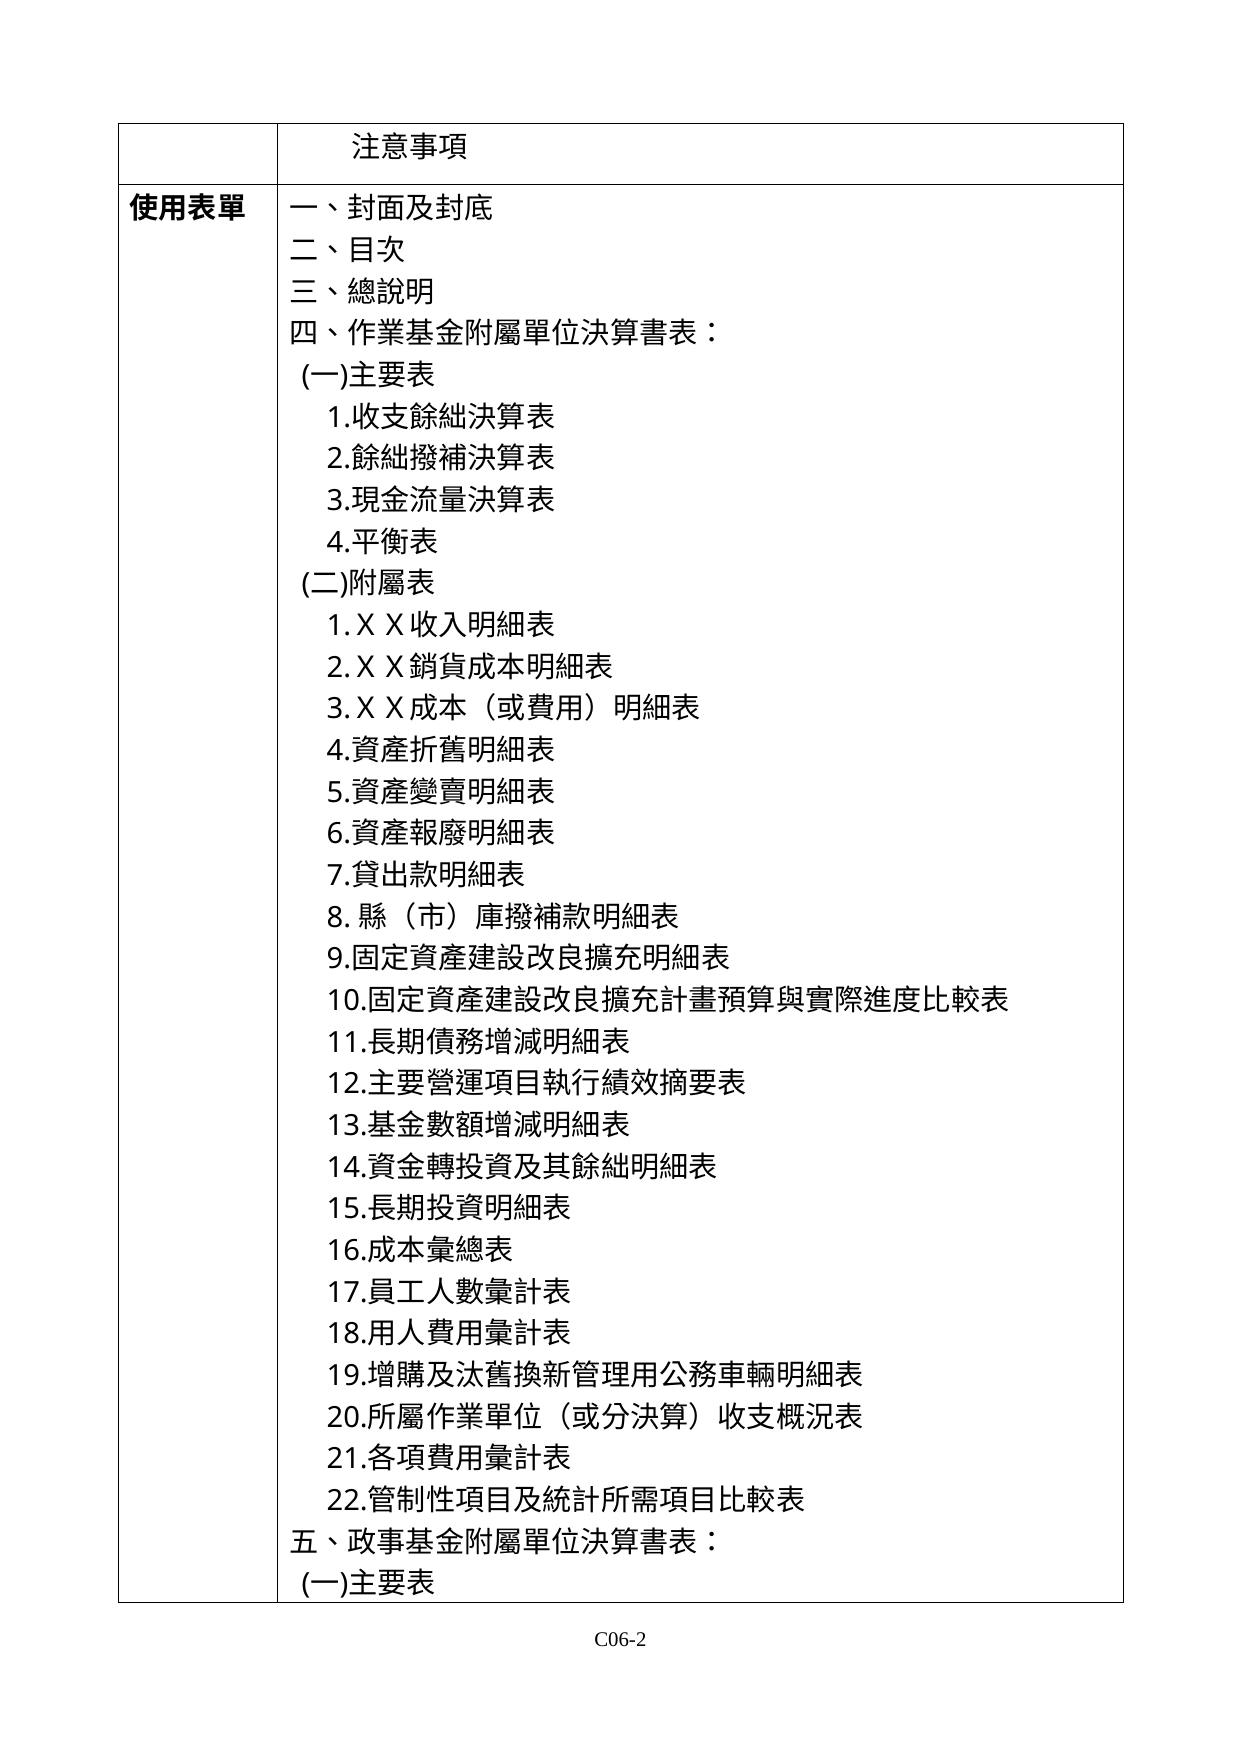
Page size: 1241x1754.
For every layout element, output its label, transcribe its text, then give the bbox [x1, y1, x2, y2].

table_cell 決算法 預算法 會計法 審計法 審計法施行細則 直轄市及縣（市）附屬單位預算執行要點 各直轄市及縣（市）政府編製地方總決算附屬單位決算應行注意事項 [278, 124, 1123, 184]
table_cell 使用表單 [119, 185, 277, 1602]
table_cell 一、封面及封底 二、目次 三、總說明 四、作業基金附屬單位決算書表： (一)主要表 1.收支餘絀決算表 2.餘絀撥補決算表 3.現金流量決算表 4.平衡表 (二)附屬表 1.ＸＸ收入明細表 2.ＸＸ銷貨成本明細表 3.ＸＸ成本（或費用）明細表 4.資產折舊明細表 5.資產變賣明細表 6.資產報廢明細表 7.貸出款明細表 8. 縣（市）庫撥補款明細表 9.固定資產建設改良擴充明細表 10.固定資產建設改良擴充計畫預算與實際進度比較表 11.長期債務增減明細表 12.主要營運項目執行績效摘要表 13.基金數額增減明細表 14.資金轉投資及其餘絀明細表 15.長期投資明細表 16.成本彙總表 17.員工人數彙計表 18.用人費用彙計表 19.增購及汰舊換新管理用公務車輛明細表 20.所屬作業單位（或分決算）收支概況表 21.各項費用彙計表 22.管制性項目及統計所需項目比較表 五、政事基金附屬單位決算書表： (一)主要表 [278, 185, 1123, 1602]
table_cell [119, 124, 277, 184]
